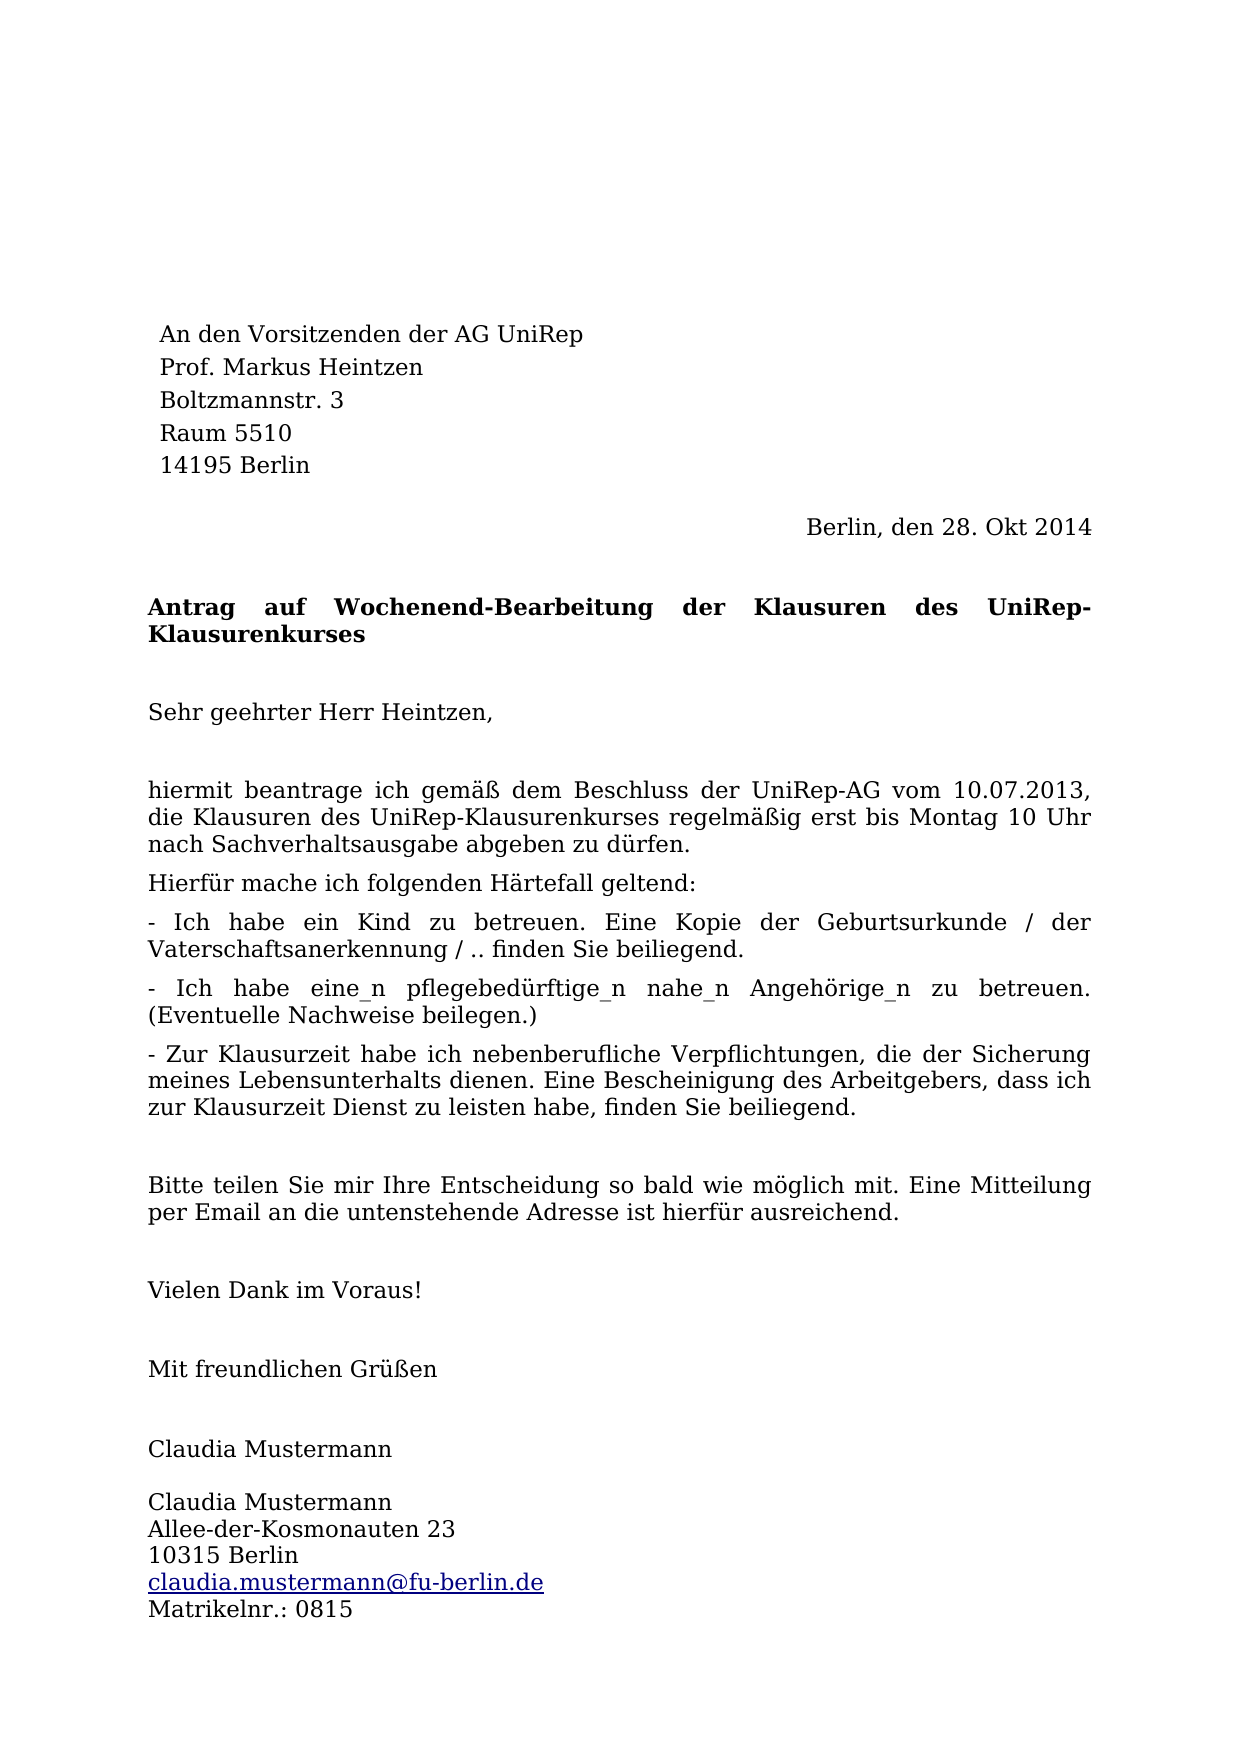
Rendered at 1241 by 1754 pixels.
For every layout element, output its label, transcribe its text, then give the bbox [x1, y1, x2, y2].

text Matrikelnr.: 0815 [148, 1596, 1092, 1623]
text Boltzmannstr. 3 [159, 387, 696, 413]
text - Zur Klausurzeit habe ich nebenberufliche Verpflichtungen, die der Sicherung meines Lebensunterhalts dienen. Eine Bescheinigung des Arbeitgebers, dass ich zur Klausurzeit Dienst zu leisten habe, finden Sie beiliegend. [148, 1041, 1092, 1121]
text Antrag auf Wochenend-Bearbeitung der Klausuren des UniRep-Klausurenkurses [148, 594, 1092, 648]
text Berlin, den 28. Okt 2014 [148, 514, 1092, 541]
text - Ich habe ein Kind zu betreuen. Eine Kopie der Geburtsurkunde / der Vaterschaftsanerkennung / .. finden Sie beiliegend. [148, 909, 1092, 963]
text Claudia Mustermann [148, 1436, 1092, 1463]
text Claudia Mustermann [148, 1489, 1092, 1516]
text 10315 Berlin [148, 1543, 1092, 1569]
text 14195 Berlin [159, 453, 696, 479]
text Bitte teilen Sie mir Ihre Entscheidung so bald wie möglich mit. Eine Mitteilung per Email an die untenstehende Adresse ist hierfür ausreichend. [148, 1173, 1092, 1226]
text Prof. Markus Heintzen [159, 354, 696, 381]
text Raum 5510 [159, 420, 696, 446]
text Hierfür mache ich folgenden Härtefall geltend: [148, 870, 1092, 897]
text Sehr geehrter Herr Heintzen, [148, 699, 1092, 726]
text claudia.mustermann@fu-berlin.de [148, 1569, 1092, 1596]
text Allee-der-Kosmonauten 23 [148, 1516, 1092, 1543]
text - Ich habe eine_n pflegebedürftige_n nahe_n Angehörige_n zu betreuen. (Eventuelle Nachweise beilegen.) [148, 975, 1092, 1028]
text An den Vorsitzenden der AG UniRep [159, 321, 696, 348]
text Vielen Dank im Voraus! [148, 1278, 1092, 1304]
text hiermit beantrage ich gemäß dem Beschluss der UniRep-AG vom 10.07.2013, die Klausuren des UniRep-Klausurenkurses regelmäßig erst bis Montag 10 Uhr nach Sachverhaltsausgabe abgeben zu dürfen. [148, 778, 1092, 858]
text Mit freundlichen Grüßen [148, 1356, 1092, 1383]
